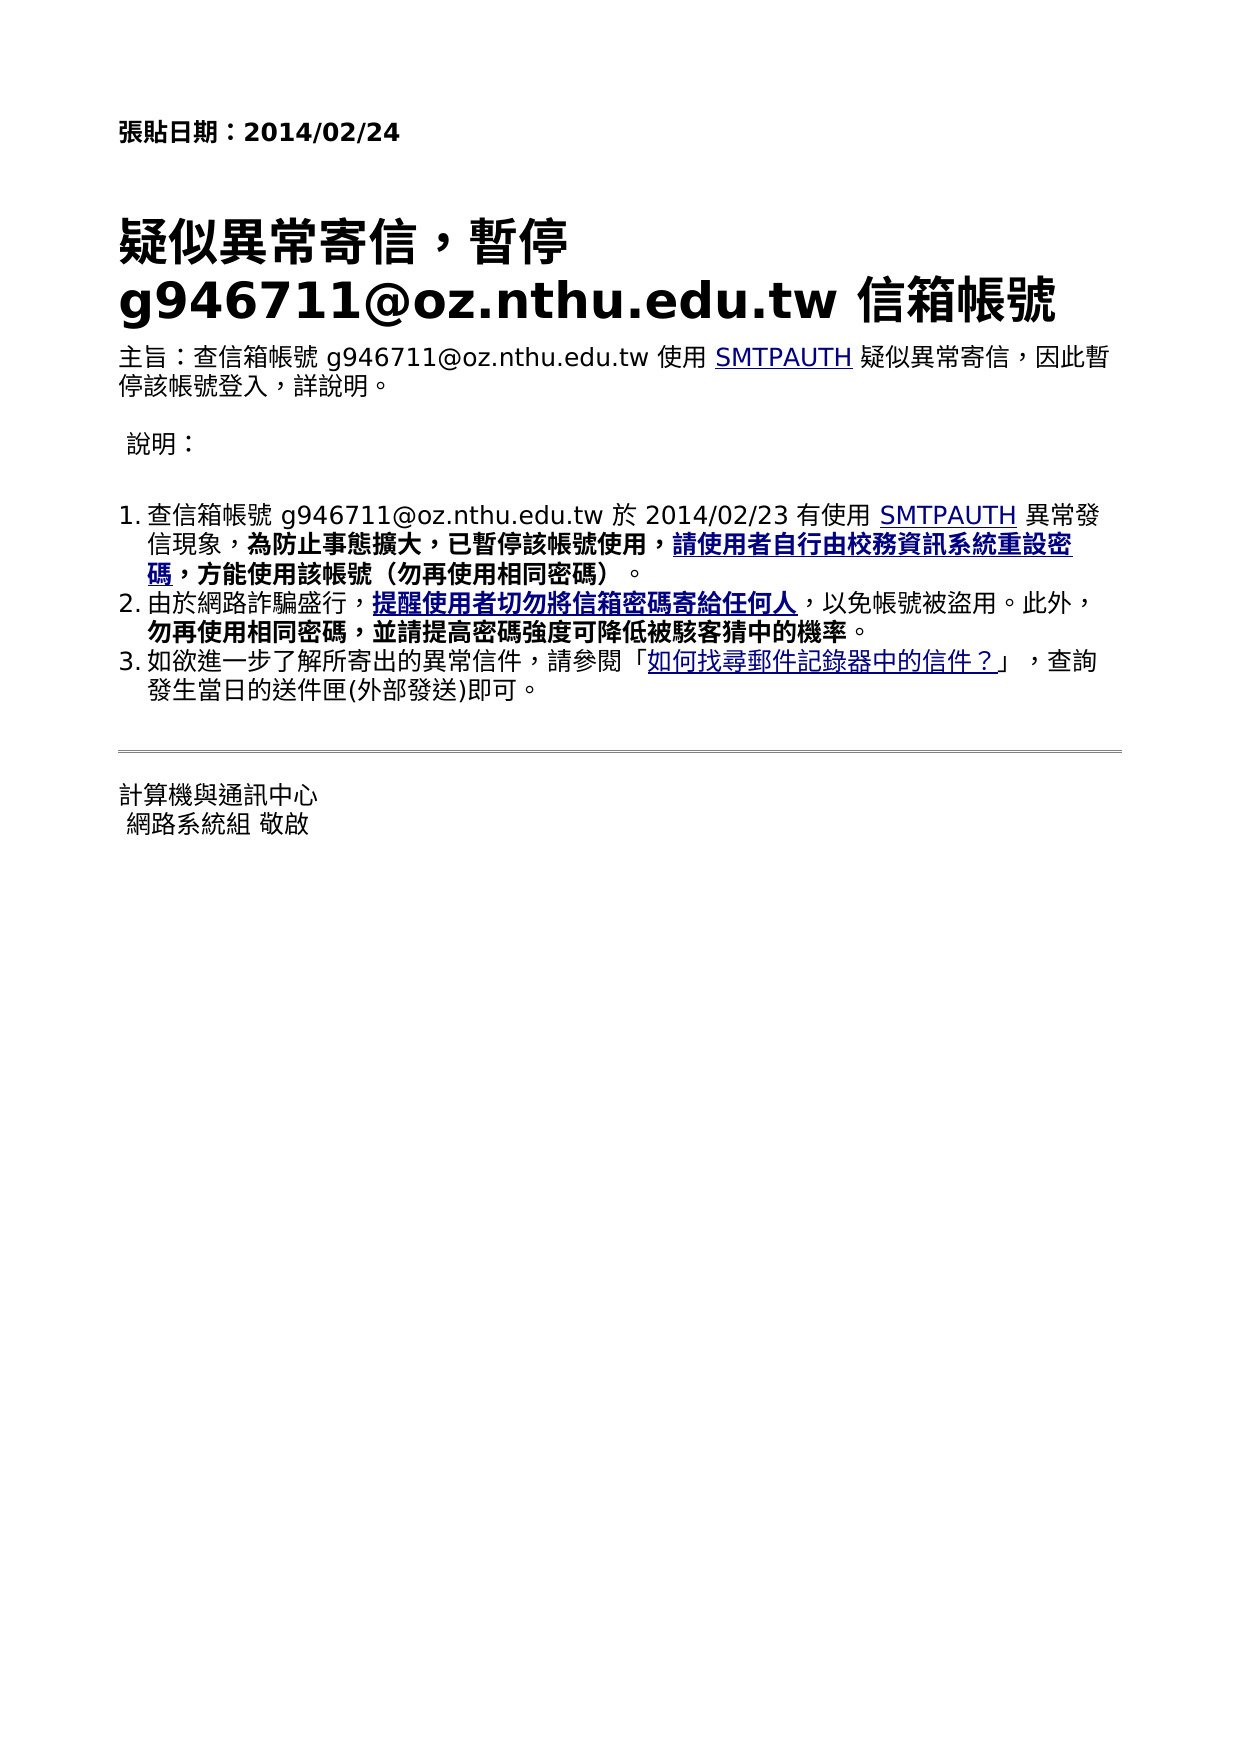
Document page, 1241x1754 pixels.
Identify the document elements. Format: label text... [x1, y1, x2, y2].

list 如欲進一步了解所寄出的異常信件，請參閱「如何找尋郵件記錄器中的信件？」，查詢發生當日的送件匣(外部發送)即可。 [118, 647, 1122, 706]
text 主旨：查信箱帳號 g946711@oz.nthu.edu.tw 使用 SMTPAUTH 疑似異常寄信，因此暫停該帳號登入，詳說明。 說明： [118, 343, 1122, 459]
text 計算機與通訊中心 網路系統組 敬啟 [118, 782, 1122, 840]
text 張貼日期：2014/02/24 [118, 118, 1122, 176]
list 查信箱帳號 g946711@oz.nthu.edu.tw 於 2014/02/23 有使用 SMTPAUTH 異常發信現象，為防止事態擴大，已暫停該帳號使用，請使用者自行由校務資訊系統重設密碼，方能使用該帳號（勿再使用相同密碼）。 [118, 502, 1122, 589]
list 由於網路詐騙盛行，提醒使用者切勿將信箱密碼寄給任何人，以免帳號被盜用。此外，勿再使用相同密碼，並請提高密碼強度可降低被駭客猜中的機率。 [118, 589, 1122, 647]
subtitle 疑似異常寄信，暫停 g946711@oz.nthu.edu.tw 信箱帳號 [118, 214, 1122, 330]
